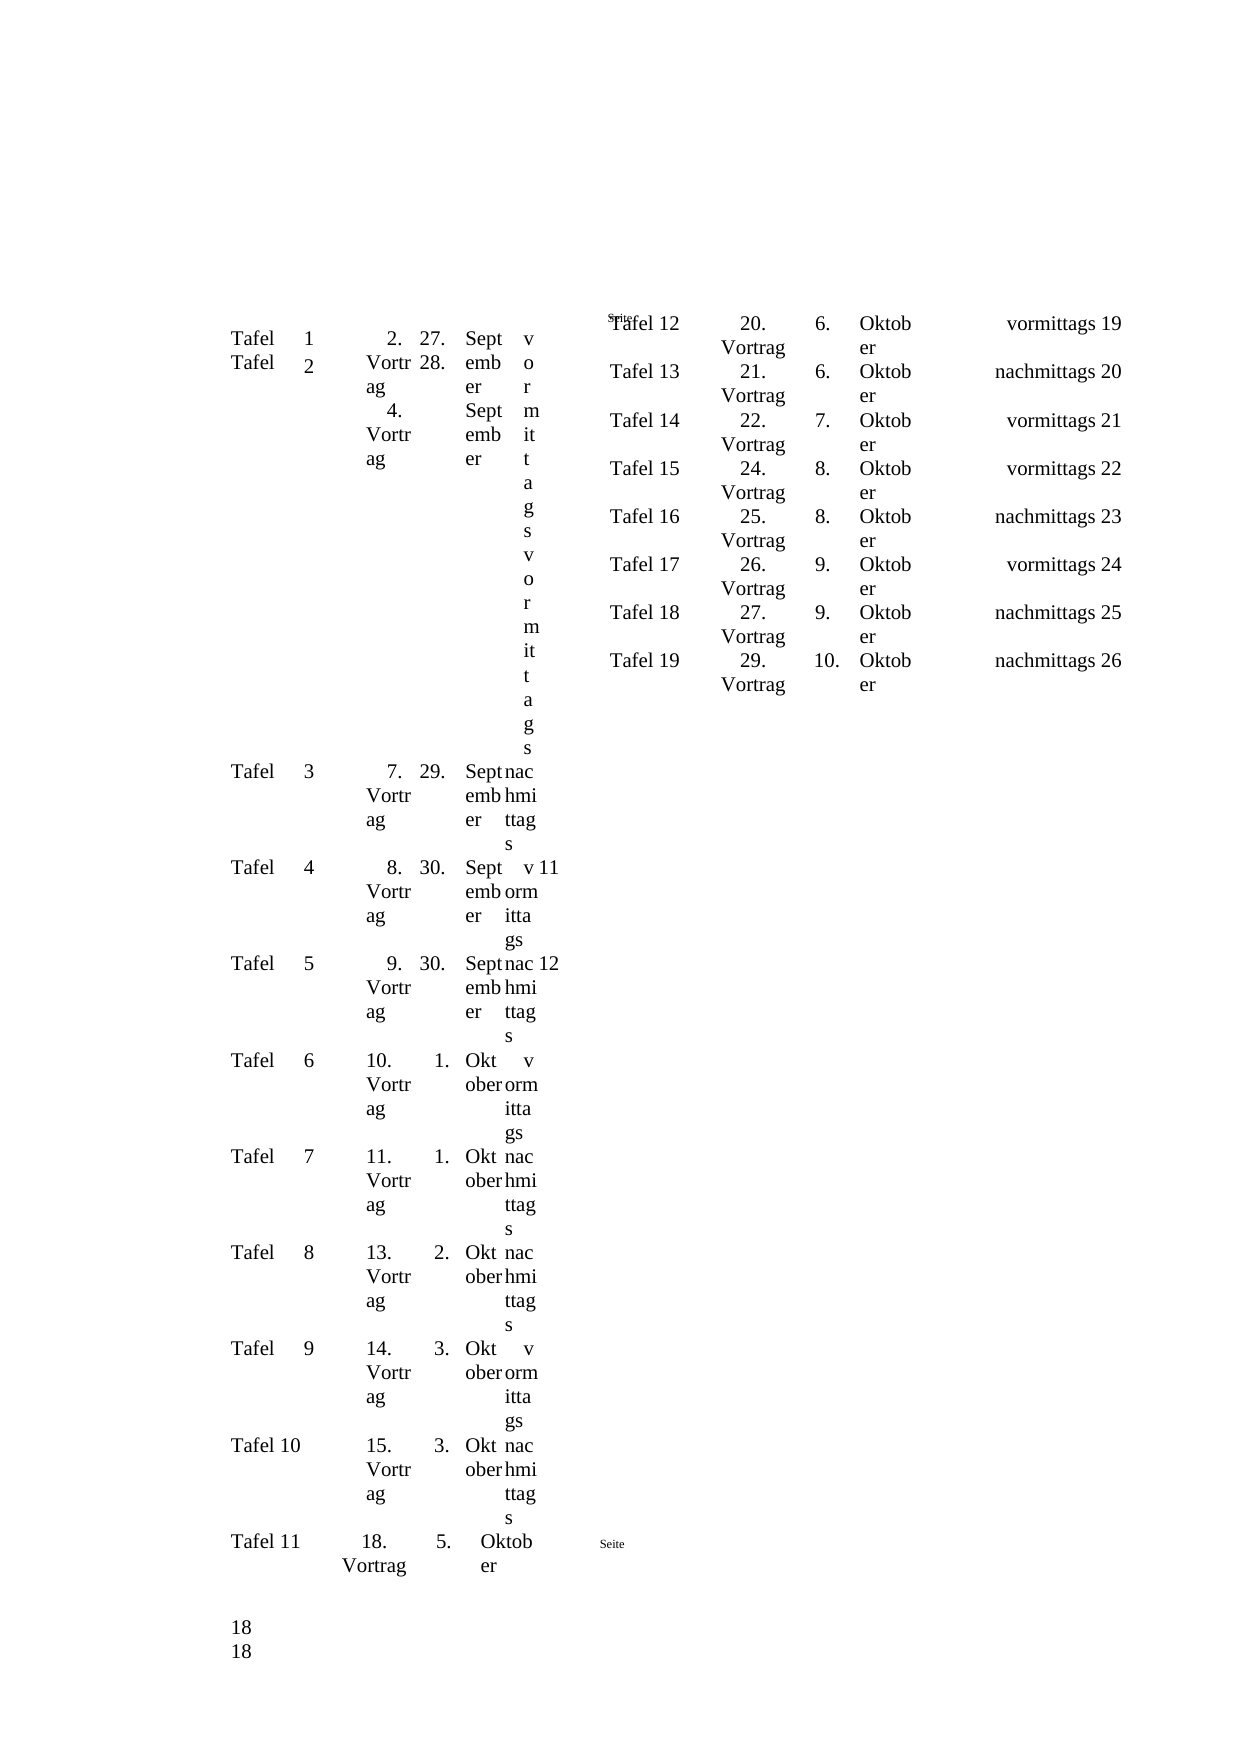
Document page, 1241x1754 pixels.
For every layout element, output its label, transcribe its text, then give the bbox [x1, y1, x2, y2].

table_cell Oktober [465, 1048, 504, 1144]
table_cell 6. [794, 311, 859, 359]
table_cell Tafel [231, 759, 303, 855]
table_header 18. Vortrag [333, 1529, 415, 1577]
table_cell 8. [794, 456, 859, 504]
table_cell vormittags [505, 1048, 538, 1144]
table_cell Tafel [231, 855, 303, 951]
table_cell 10. [794, 648, 859, 696]
table_cell 9. [794, 600, 859, 648]
table_cell 3. [419, 1336, 465, 1432]
table_cell nachmittags [505, 951, 538, 1047]
table_cell nachmittags [505, 1144, 538, 1240]
table_cell Oktober [465, 1433, 504, 1529]
table_cell 2. [419, 1240, 465, 1336]
table_cell 14 [538, 1144, 610, 1240]
table_cell 7. Vortrag [366, 759, 419, 855]
table_cell nachmittags 25 [912, 600, 1122, 648]
table_header 27. 28. [419, 326, 465, 759]
table_cell 1. [419, 1144, 465, 1240]
table_cell Oktober [859, 311, 912, 359]
table_cell Tafel [231, 951, 303, 1047]
table_cell 25. Vortrag [712, 504, 794, 552]
table_cell Tafel 18 [610, 600, 712, 648]
table_cell Tafel 17 [610, 552, 712, 600]
table_cell vormittags 24 [912, 552, 1122, 600]
table_cell nachmittags [505, 1433, 538, 1529]
table_cell 8. Vortrag [366, 855, 419, 951]
table_header 8 9 [538, 326, 610, 759]
table_cell Tafel 13 [610, 359, 712, 407]
table_cell 26. Vortrag [712, 552, 794, 600]
table_cell Tafel [231, 1336, 303, 1432]
table_cell 3. [419, 1433, 465, 1529]
table_cell September [465, 855, 504, 951]
table_cell 13. Vortrag [366, 1240, 419, 1336]
table_cell nachmittags [505, 759, 538, 855]
table_cell 11. Vortrag [366, 1144, 419, 1240]
table_cell Oktober [465, 1240, 504, 1336]
table_cell nachmittags 23 [912, 504, 1122, 552]
table_cell 11 [538, 855, 610, 951]
table_cell 7. [794, 408, 859, 456]
table_cell 10 [538, 759, 610, 855]
table_cell 29. [419, 759, 465, 855]
table_cell 9 [304, 1336, 366, 1432]
table_cell 1. [419, 1048, 465, 1144]
table_cell 27. Vortrag [712, 600, 794, 648]
table_cell 6. [794, 359, 859, 407]
table_cell Tafel [231, 1240, 303, 1336]
table_cell 8 [304, 1240, 366, 1336]
table_cell 30. [419, 855, 465, 951]
table_cell nachmittags [505, 1240, 538, 1336]
table_cell Oktober [859, 504, 912, 552]
table_cell Tafel 16 [610, 504, 712, 552]
table_cell nachmittags 20 [912, 359, 1122, 407]
table_cell Tafel 19 [610, 648, 712, 696]
table_cell 15. Vortrag [366, 1433, 419, 1529]
table_header 2. Vortrag 4. Vortrag [366, 326, 419, 759]
table_header Tafel Tafel [231, 326, 303, 759]
table_cell 8. [794, 504, 859, 552]
table_cell vormittags [505, 855, 538, 951]
table_cell 24. Vortrag [712, 456, 794, 504]
table_cell Oktober [859, 552, 912, 600]
table_header Seite vormittags 18 [533, 1529, 610, 1577]
table_cell Tafel [231, 1144, 303, 1240]
table_cell Tafel 15 [610, 456, 712, 504]
table_cell nachmittags 26 [912, 648, 1122, 696]
table_cell 16 [538, 1336, 610, 1432]
table_header Tafel 11 [231, 1529, 333, 1577]
table_cell vormittags 22 [912, 456, 1122, 504]
table_cell Tafel 10 [231, 1433, 366, 1529]
table_cell Oktober [859, 359, 912, 407]
table_cell 5 [304, 951, 366, 1047]
table_cell Oktober [465, 1144, 504, 1240]
table_cell 20. Vortrag [712, 311, 794, 359]
table_header Oktober [480, 1529, 533, 1577]
table_header 5. [415, 1529, 480, 1577]
table_cell Tafel 14 [610, 408, 712, 456]
table_cell 9. Vortrag [366, 951, 419, 1047]
table_cell Oktober [859, 600, 912, 648]
table_cell Tafel [231, 1048, 303, 1144]
table_cell 21. Vortrag [712, 359, 794, 407]
table_cell 12 [538, 951, 610, 1047]
table_cell 29. Vortrag [712, 648, 794, 696]
table_cell vormittags 19 [912, 311, 1122, 359]
table_header vormittags vormittags [505, 326, 538, 759]
table_cell Oktober [465, 1336, 504, 1432]
table_cell vormittags 21 [912, 408, 1122, 456]
table_cell 10. Vortrag [366, 1048, 419, 1144]
table_cell 17 [538, 1433, 610, 1529]
table_cell vormittags [505, 1336, 538, 1432]
table_cell Oktober [859, 408, 912, 456]
table_cell 7 [304, 1144, 366, 1240]
table_cell 6 [304, 1048, 366, 1144]
table_cell 3 [304, 759, 366, 855]
table_cell 22. Vortrag [712, 408, 794, 456]
table_cell 13 [538, 1048, 610, 1144]
table_cell 9. [794, 552, 859, 600]
table_cell 14. Vortrag [366, 1336, 419, 1432]
table_cell Tafel 12 [610, 311, 712, 359]
table_cell 30. [419, 951, 465, 1047]
table_cell September [465, 951, 504, 1047]
table_header September September [465, 326, 504, 759]
table_header 1 2 [304, 326, 366, 759]
table_cell Oktober [859, 456, 912, 504]
table_cell 15 [538, 1240, 610, 1336]
table_cell 4 [304, 855, 366, 951]
table_cell Oktober [859, 648, 912, 696]
table_cell September [465, 759, 504, 855]
